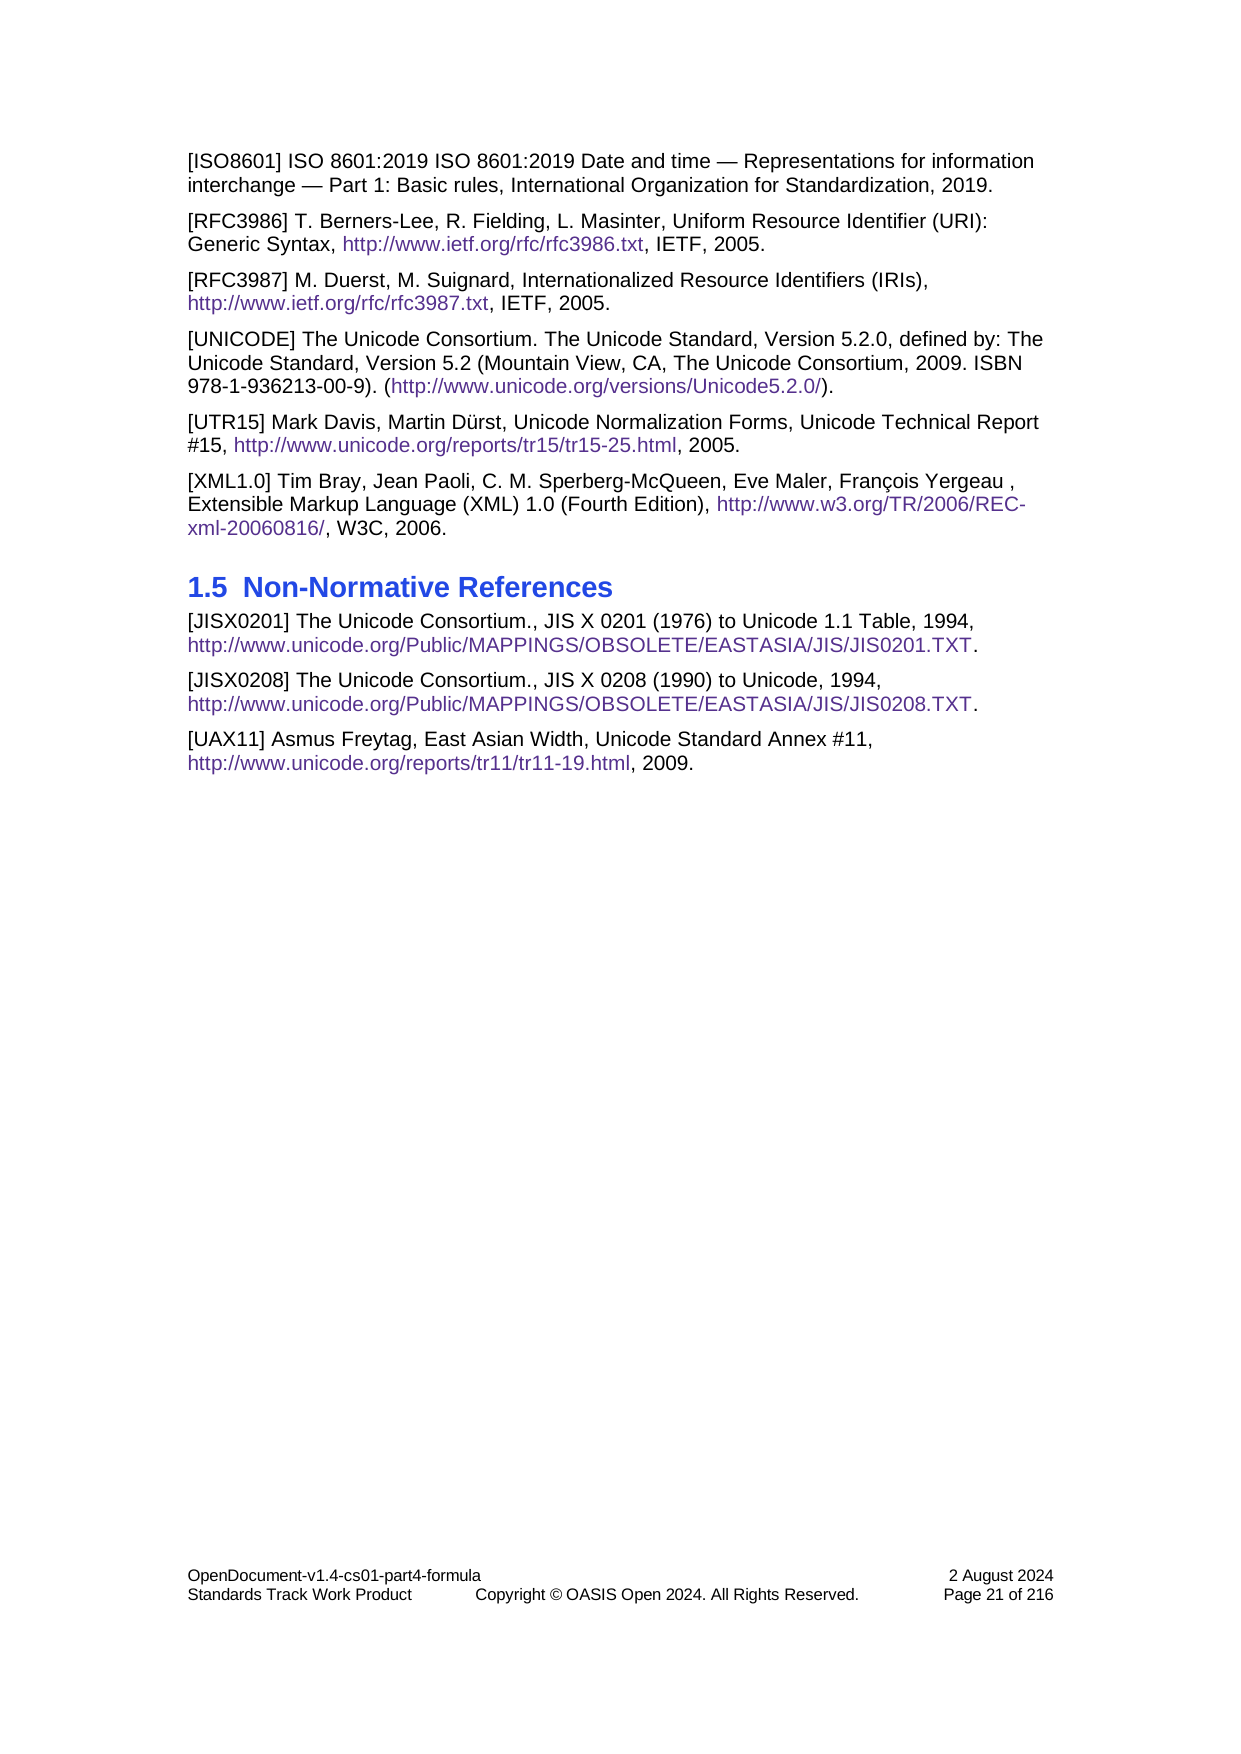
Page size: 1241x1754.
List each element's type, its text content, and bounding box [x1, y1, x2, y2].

text [UTR15] Mark Davis, Martin Dürst, Unicode Normalization Forms, Unicode Technical Report #15, http://www.unicode.org/reports/tr15/tr15-25.html, 2005. [187, 410, 1053, 457]
text [UNICODE] The Unicode Consortium. The Unicode Standard, Version 5.2.0, defined by: The Unicode Standard, Version 5.2 (Mountain View, CA, The Unicode Consortium, 2009. ISBN 978-1-936213-00-9). (http://www.unicode.org/versions/Unicode5.2.0/). [187, 327, 1053, 398]
text [RFC3987] M. Duerst, M. Suignard, Internationalized Resource Identifiers (IRIs), http://www.ietf.org/rfc/rfc3987.txt, IETF, 2005. [187, 268, 1053, 315]
text [XML1.0] Tim Bray, Jean Paoli, C. M. Sperberg-McQueen, Eve Maler, François Yergeau , Extensible Markup Language (XML) 1.0 (Fourth Edition), http://www.w3.org/TR/2006/REC-xml-20060816/, W3C, 2006. [187, 469, 1053, 540]
text [JISX0201] The Unicode Consortium., JIS X 0201 (1976) to Unicode 1.1 Table, 1994, http://www.unicode.org/Public/MAPPINGS/OBSOLETE/EASTASIA/JIS/JIS0201.TXT. [187, 609, 1053, 657]
text [RFC3986] T. Berners-Lee, R. Fielding, L. Masinter, Uniform Resource Identifier (URI): Generic Syntax, http://www.ietf.org/rfc/rfc3986.txt, IETF, 2005. [187, 209, 1053, 256]
text [UAX11] Asmus Freytag, East Asian Width, Unicode Standard Annex #11, http://www.unicode.org/reports/tr11/tr11-19.html, 2009. [187, 728, 1053, 775]
subtitle Non-Normative References [187, 571, 1053, 603]
text [JISX0208] The Unicode Consortium., JIS X 0208 (1990) to Unicode, 1994, http://www.unicode.org/Public/MAPPINGS/OBSOLETE/EASTASIA/JIS/JIS0208.TXT. [187, 669, 1053, 716]
text [ISO8601] ISO 8601:2019 ISO 8601:2019 Date and time — Representations for information interchange — Part 1: Basic rules, International Organization for Standardization, 2019. [187, 150, 1053, 197]
